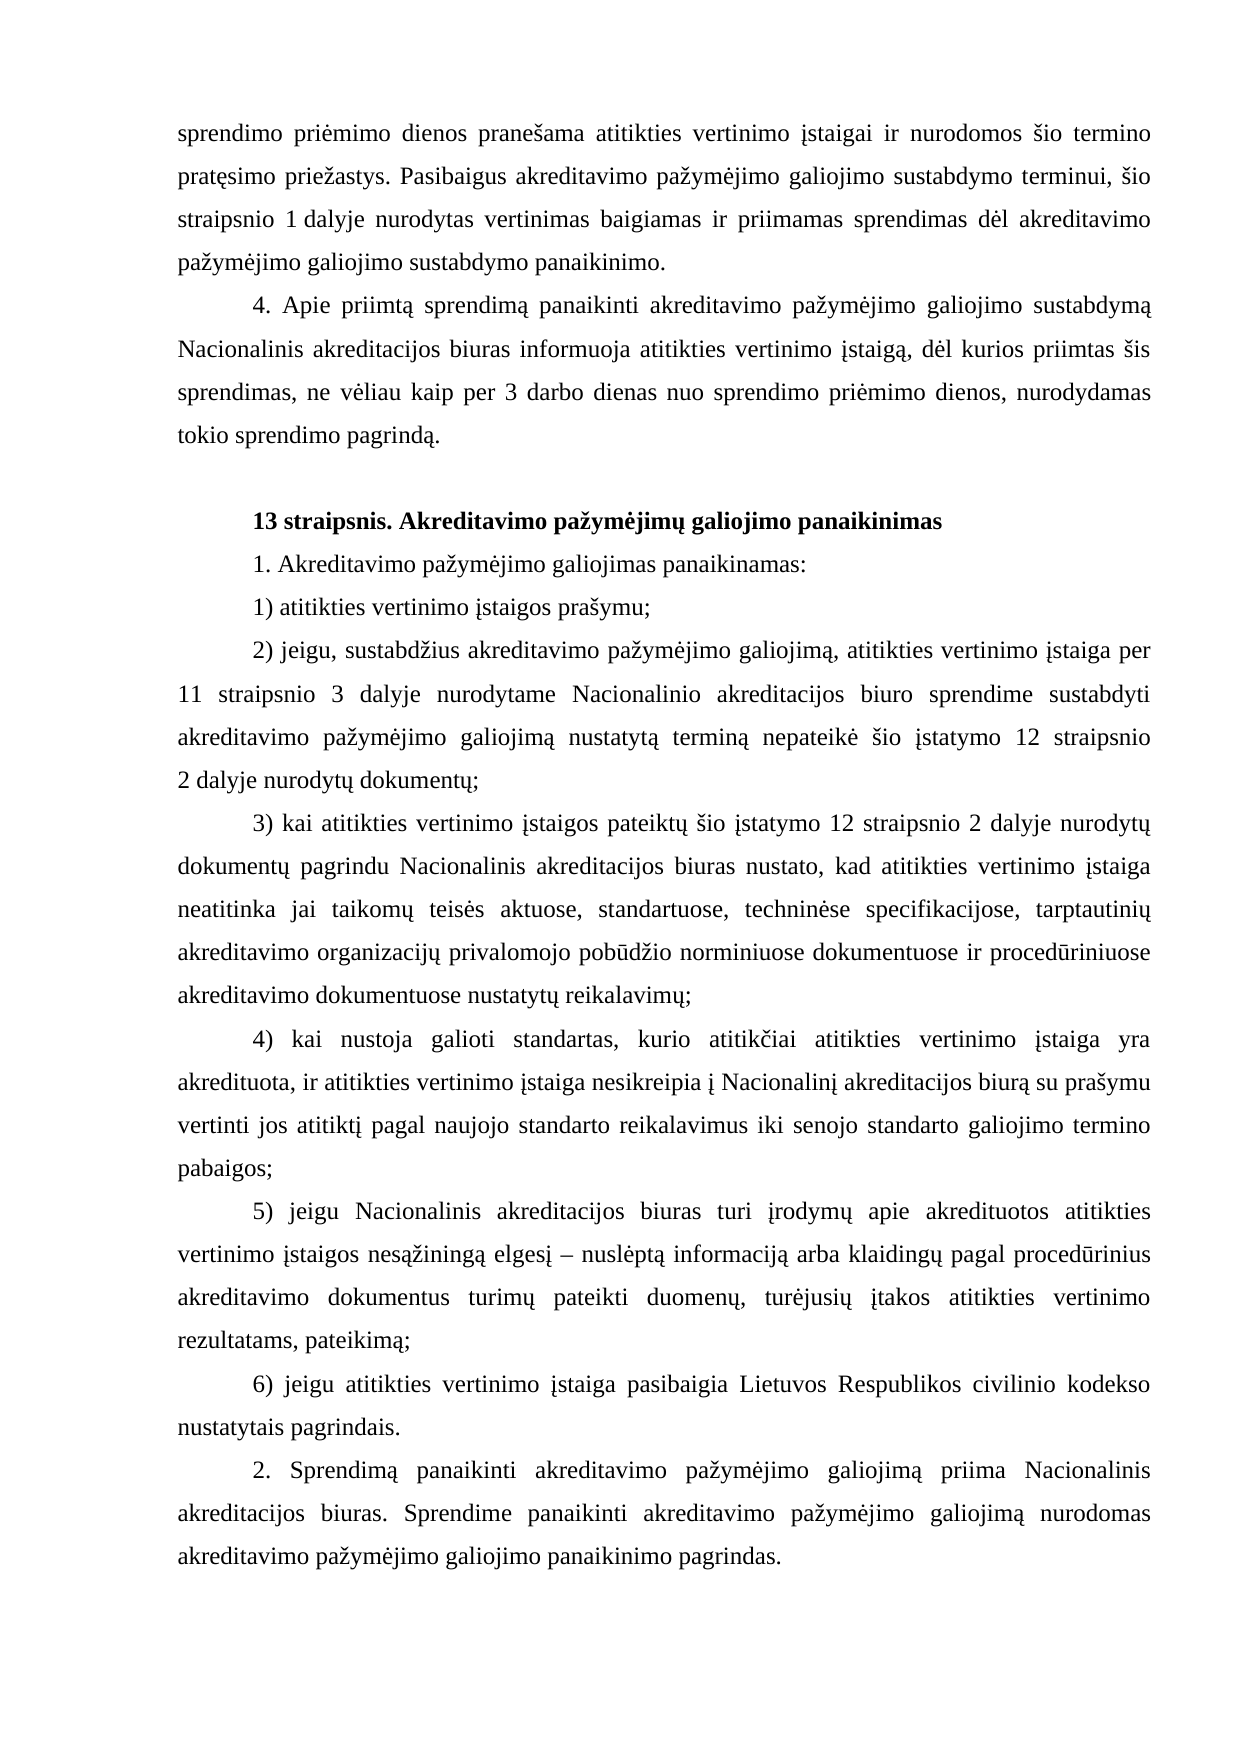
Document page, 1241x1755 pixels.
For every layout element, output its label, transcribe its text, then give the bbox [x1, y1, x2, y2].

text 4. Apie priimtą sprendimą panaikinti akreditavimo pažymėjimo galiojimo sustabdymą Nacionalinis akreditacijos biuras informuoja atitikties vertinimo įstaigą, dėl kurios priimtas šis sprendimas, ne vėliau kaip per 3 darbo dienas nuo sprendimo priėmimo dienos, nurodydamas tokio sprendimo pagrindą. [177, 291, 1152, 449]
text 2) jeigu, sustabdžius akreditavimo pažymėjimo galiojimą, atitikties vertinimo įstaiga per 11 straipsnio 3 dalyje nurodytame Nacionalinio akreditacijos biuro sprendime sustabdyti akreditavimo pažymėjimo galiojimą nustatytą terminą nepateikė šio įstatymo 12 straipsnio 2 dalyje nurodytų dokumentų; [177, 636, 1152, 794]
text 1. Akreditavimo pažymėjimo galiojimas panaikinamas: [177, 549, 1152, 578]
text 1) atitikties vertinimo įstaigos prašymu; [177, 592, 1152, 621]
text 6) jeigu atitikties vertinimo įstaiga pasibaigia Lietuvos Respublikos civilinio kodekso nustatytais pagrindais. [177, 1369, 1152, 1441]
text 5) jeigu Nacionalinis akreditacijos biuras turi įrodymų apie akredituotos atitikties vertinimo įstaigos nesąžiningą elgesį – nuslėptą informaciją arba klaidingų pagal procedūrinius akreditavimo dokumentus turimų pateikti duomenų, turėjusių įtakos atitikties vertinimo rezultatams, pateikimą; [177, 1196, 1152, 1354]
text 2. Sprendimą panaikinti akreditavimo pažymėjimo galiojimą priima Nacionalinis akreditacijos biuras. Sprendime panaikinti akreditavimo pažymėjimo galiojimą nurodomas akreditavimo pažymėjimo galiojimo panaikinimo pagrindas. [177, 1455, 1152, 1570]
text 4) kai nustoja galioti standartas, kurio atitikčiai atitikties vertinimo įstaiga yra akredituota, ir atitikties vertinimo įstaiga nesikreipia į Nacionalinį akreditacijos biurą su prašymu vertinti jos atitiktį pagal naujojo standarto reikalavimus iki senojo standarto galiojimo termino pabaigos; [177, 1024, 1152, 1182]
text 3) kai atitikties vertinimo įstaigos pateiktų šio įstatymo 12 straipsnio 2 dalyje nurodytų dokumentų pagrindu Nacionalinis akreditacijos biuras nustato, kad atitikties vertinimo įstaiga neatitinka jai taikomų teisės aktuose, standartuose, techninėse specifikacijose, tarptautinių akreditavimo organizacijų privalomojo pobūdžio norminiuose dokumentuose ir procedūriniuose akreditavimo dokumentuose nustatytų reikalavimų; [177, 808, 1152, 1009]
text 13 straipsnis. Akreditavimo pažymėjimų galiojimo panaikinimas [177, 506, 1152, 535]
text sprendimo priėmimo dienos pranešama atitikties vertinimo įstaigai ir nurodomos šio termino pratęsimo priežastys. Pasibaigus akreditavimo pažymėjimo galiojimo sustabdymo terminui, šio straipsnio 1 dalyje nurodytas vertinimas baigiamas ir priimamas sprendimas dėl akreditavimo pažymėjimo galiojimo sustabdymo panaikinimo. [177, 118, 1152, 276]
